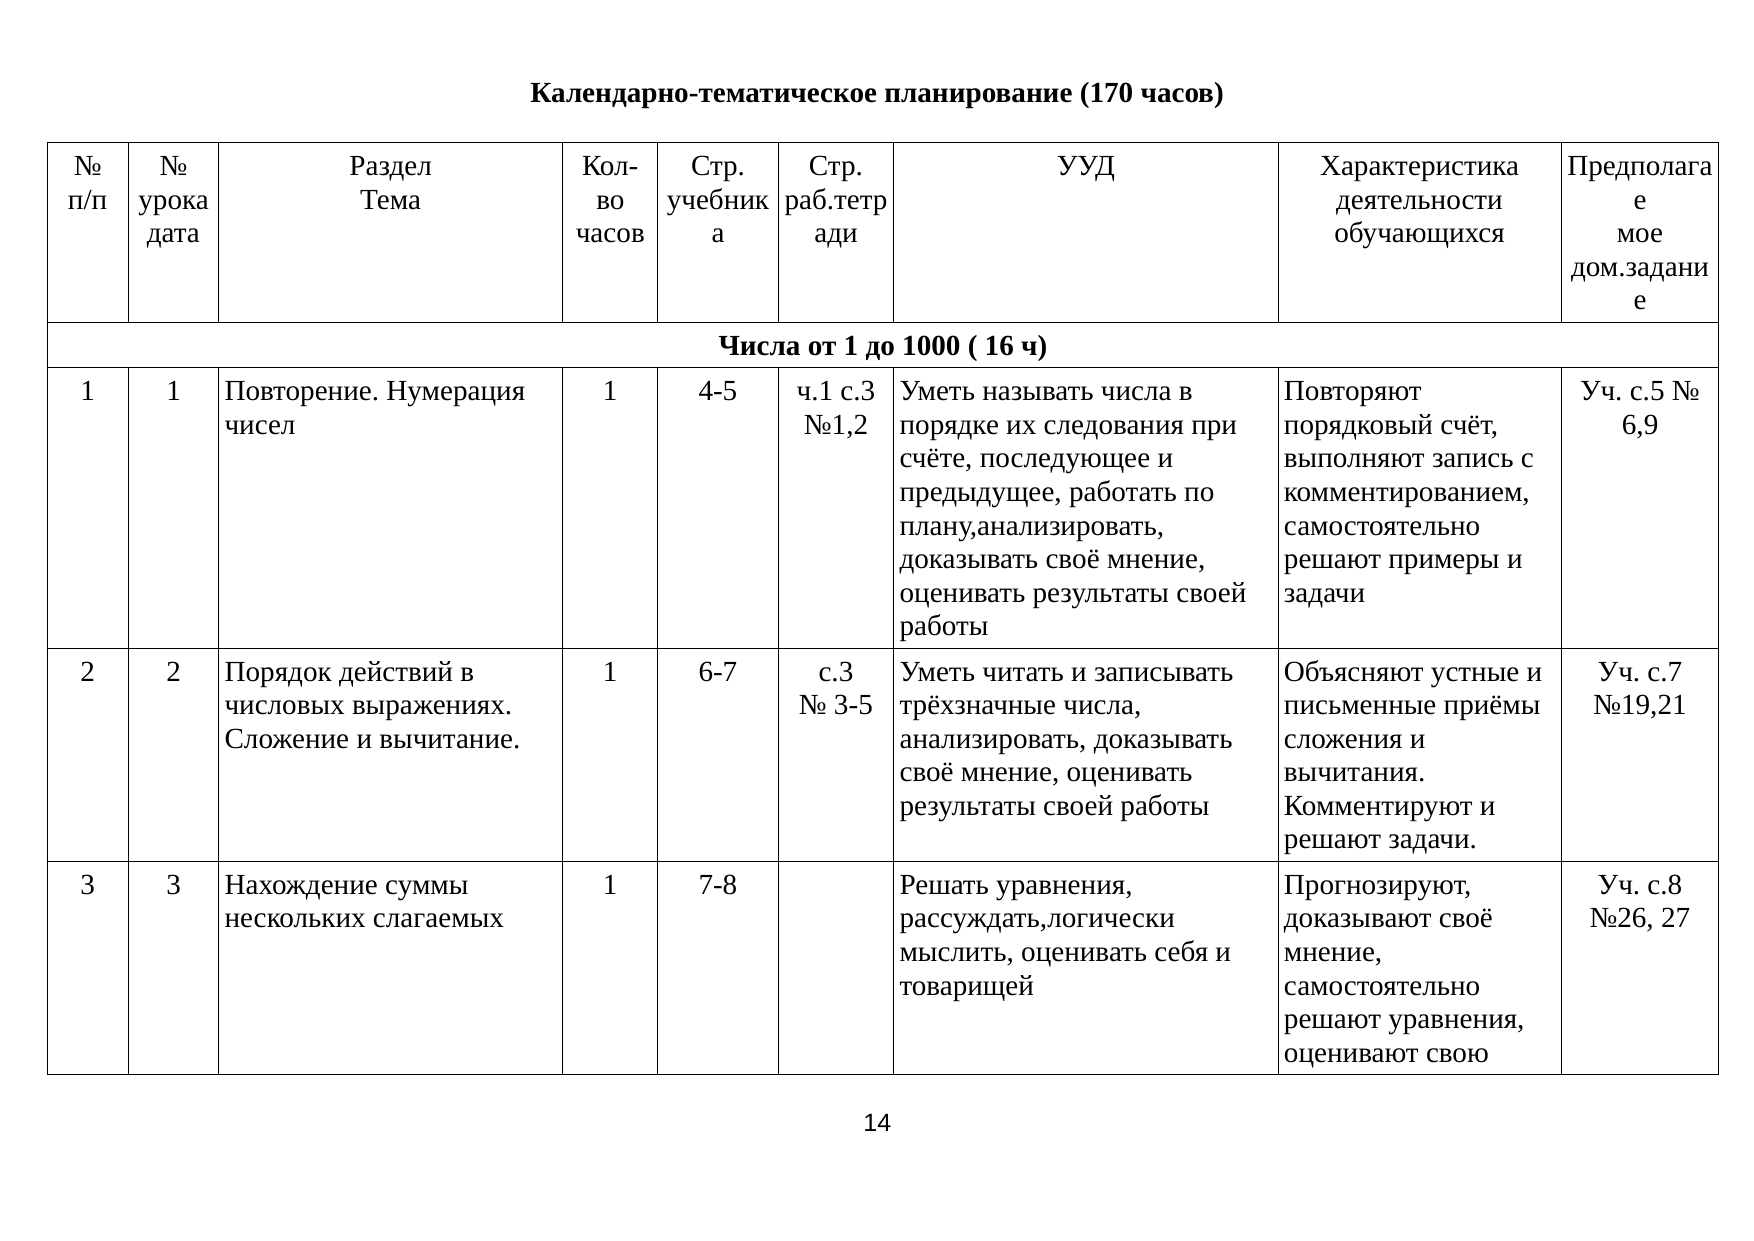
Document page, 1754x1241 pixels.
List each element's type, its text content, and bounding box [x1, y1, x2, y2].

table_header Кол-во часов [563, 143, 657, 322]
table_cell 2 [48, 649, 128, 861]
table_cell Уметь называть числа в порядке их следования при счёте, последующее и предыдущее, работать по плану,анализировать, доказывать своё мнение, оценивать результаты своей работы [894, 368, 1278, 648]
table_cell Уч. с.7 №19,21 [1562, 649, 1718, 861]
table_header УУД [894, 143, 1278, 322]
text Календарно-тематическое планирование (170 часов) [118, 75, 1636, 108]
table_header Предполагае мое дом.задание [1562, 143, 1718, 322]
table_cell Решать уравнения, рассуждать,логически мыслить, оценивать себя и товарищей [894, 862, 1278, 1074]
table_cell 1 [563, 368, 657, 648]
table_cell Повторение. Нумерация чисел [219, 368, 562, 648]
table_cell Объясняют устные и письменные приёмы сложения и вычитания. Комментируют и решают задачи. [1279, 649, 1561, 861]
table_header Раздел Тема [219, 143, 562, 322]
table_cell Порядок действий в числовых выражениях. Сложение и вычитание. [219, 649, 562, 861]
table_cell 1 [129, 368, 218, 648]
table_cell [779, 862, 893, 1074]
table_header Стр. учебника [658, 143, 778, 322]
table_cell Уметь читать и записывать трёхзначные числа, анализировать, доказывать своё мнение, оценивать результаты своей работы [894, 649, 1278, 861]
table_header Стр. раб.тетради [779, 143, 893, 322]
table_cell 1 [563, 862, 657, 1074]
table_cell Повторяют порядковый счёт, выполняют запись с комментированием, самостоятельно решают примеры и задачи [1279, 368, 1561, 648]
table_header № урока дата [129, 143, 218, 322]
table_cell 4-5 [658, 368, 778, 648]
table_cell 1 [48, 368, 128, 648]
table_header Характеристика деятельности обучающихся [1279, 143, 1561, 322]
table_cell ч.1 с.3 №1,2 [779, 368, 893, 648]
table_cell Числа от 1 до 1000 ( 16 ч) [48, 323, 1718, 367]
table_cell 3 [48, 862, 128, 1074]
table_cell Уч. с.8 №26, 27 [1562, 862, 1718, 1074]
table_cell 6-7 [658, 649, 778, 861]
table_cell 1 [563, 649, 657, 861]
table_cell 7-8 [658, 862, 778, 1074]
table_cell 3 [129, 862, 218, 1074]
table_cell Уч. с.5 № 6,9 [1562, 368, 1718, 648]
table_cell Нахождение суммы нескольких слагаемых [219, 862, 562, 1074]
table_cell Прогнозируют, доказывают своё мнение, самостоятельно решают уравнения, оценивают свою [1279, 862, 1561, 1074]
table_header № п/п [48, 143, 128, 322]
table_cell 2 [129, 649, 218, 861]
table_cell с.3 № 3-5 [779, 649, 893, 861]
